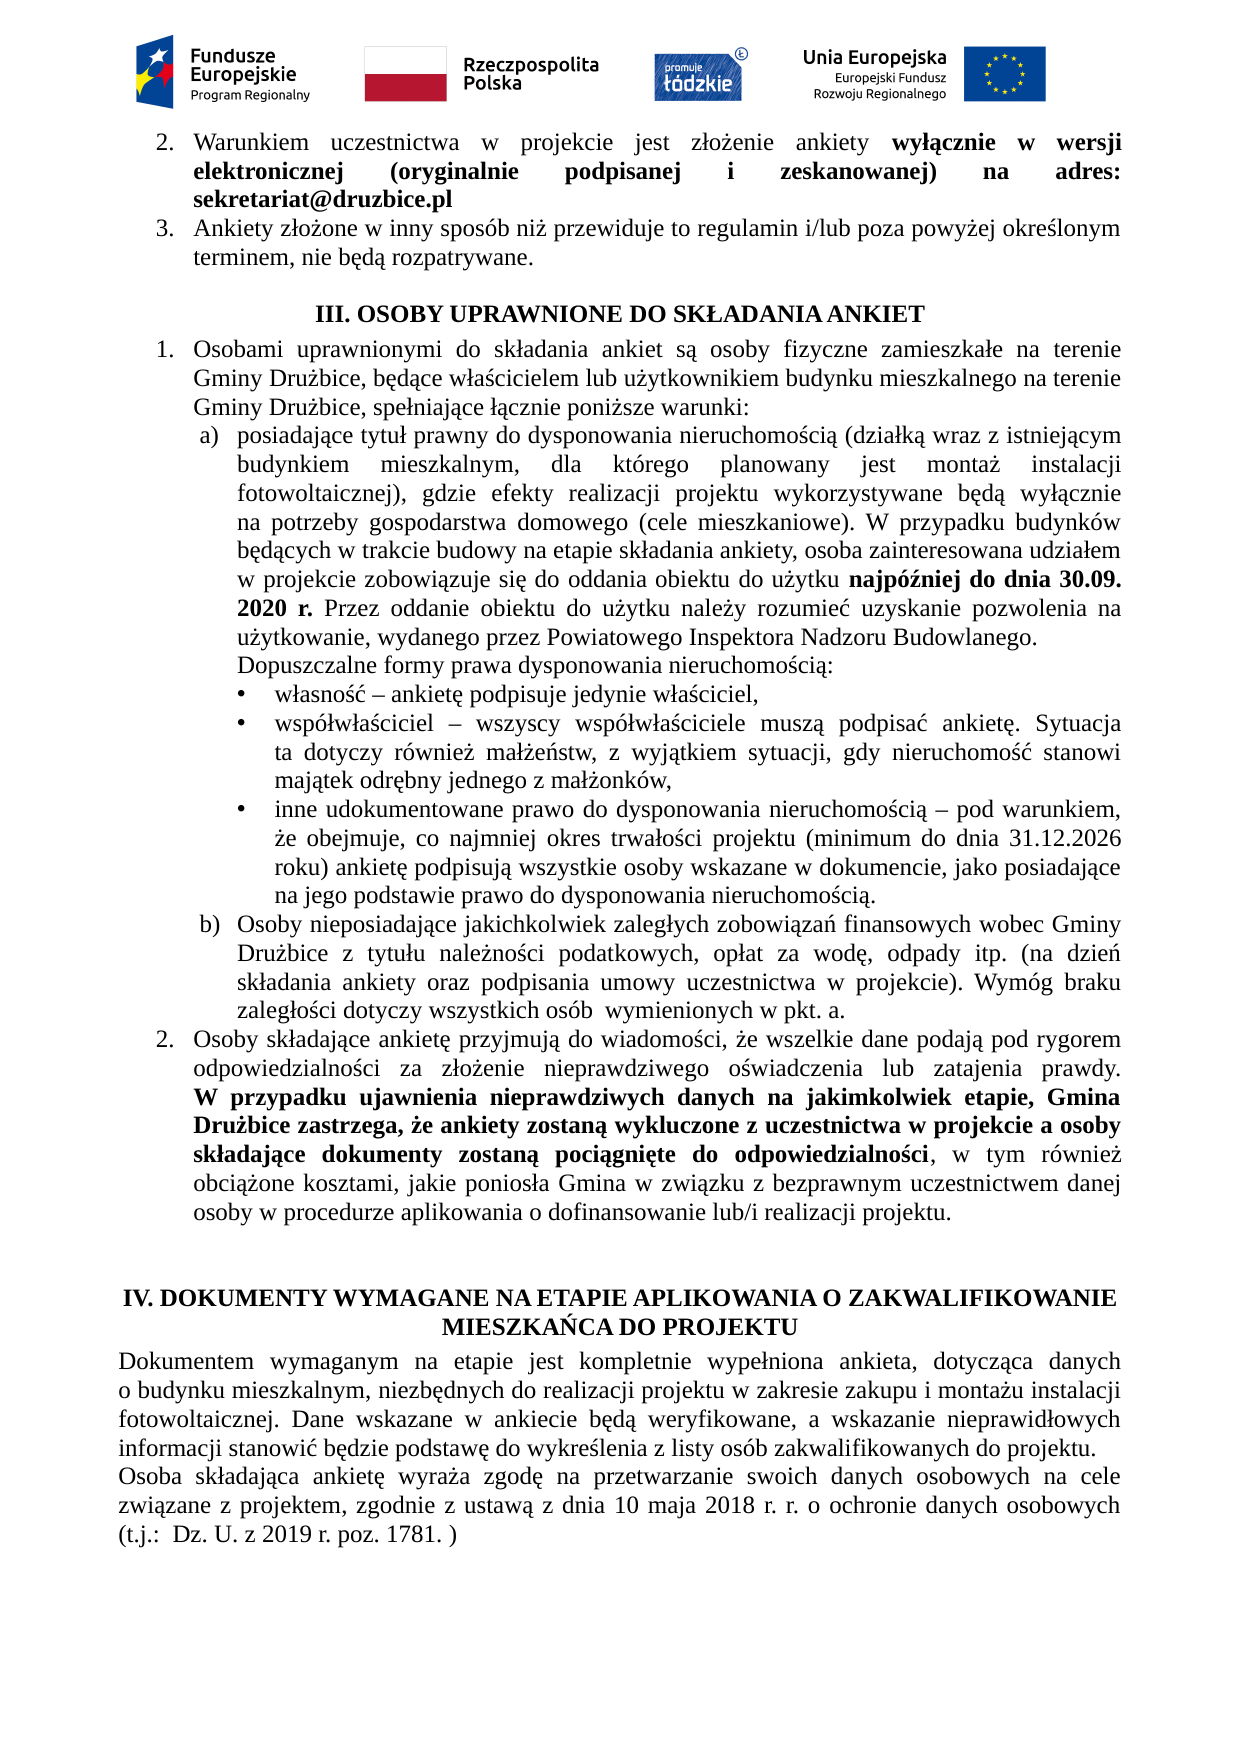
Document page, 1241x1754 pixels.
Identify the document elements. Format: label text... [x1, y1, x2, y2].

list Osoby nieposiadające jakichkolwiek zaległych zobowiązań finansowych wobec Gminy Drużbice z tytułu należności podatkowych, opłat za wodę, odpady itp. (na dzień składania ankiety oraz podpisania umowy uczestnictwa w projekcie). Wymóg braku zaległości dotyczy wszystkich osób wymienionych w pkt. a. [199, 909, 1122, 1024]
text III. OSOBY UPRAWNIONE DO SKŁADANIA ANKIET [118, 299, 1122, 328]
list własność – ankietę podpisuje jedynie właściciel, [237, 679, 1122, 708]
text IV. DOKUMENTY WYMAGANE NA ETAPIE APLIKOWANIA O ZAKWALIFIKOWANIE MIESZKAŃCA DO PROJEKTU [118, 1283, 1122, 1340]
text Osoba składająca ankietę wyraża zgodę na przetwarzanie swoich danych osobowych na cele związane z projektem, zgodnie z ustawą z dnia 10 maja 2018 r. r. o ochronie danych osobowych (t.j.: Dz. U. z 2019 r. poz. 1781. ) [118, 1461, 1122, 1548]
list Dopuszczalne formy prawa dysponowania nieruchomością: [199, 650, 1122, 679]
list Osobami uprawnionymi do składania ankiet są osoby fizyczne zamieszkałe na terenie Gminy Drużbice, będące właścicielem lub użytkownikiem budynku mieszkalnego na terenie Gminy Drużbice, spełniające łącznie poniższe warunki: [156, 334, 1122, 420]
list Ankiety złożone w inny sposób niż przewiduje to regulamin i/lub poza powyżej określonym terminem, nie będą rozpatrywane. [156, 213, 1122, 271]
list współwłaściciel – wszyscy współwłaściciele muszą podpisać ankietę. Sytuacja ta dotyczy również małżeństw, z wyjątkiem sytuacji, gdy nieruchomość stanowi majątek odrębny jednego z małżonków, [237, 708, 1122, 794]
text Dokumentem wymaganym na etapie jest kompletnie wypełniona ankieta, dotycząca danych o budynku mieszkalnym, niezbędnych do realizacji projektu w zakresie zakupu i montażu instalacji fotowoltaicznej. Dane wskazane w ankiecie będą weryfikowane, a wskazanie nieprawidłowych informacji stanowić będzie podstawę do wykreślenia z listy osób zakwalifikowanych do projektu. [118, 1346, 1122, 1461]
list Osoby składające ankietę przyjmują do wiadomości, że wszelkie dane podają pod rygorem odpowiedzialności za złożenie nieprawdziwego oświadczenia lub zatajenia prawdy. W przypadku ujawnienia nieprawdziwych danych na jakimkolwiek etapie, Gmina Drużbice zastrzega, że ankiety zostaną wykluczone z uczestnictwa w projekcie a osoby składające dokumenty zostaną pociągnięte do odpowiedzialności, w tym również obciążone kosztami, jakie poniosła Gmina w związku z bezprawnym uczestnictwem danej osoby w procedurze aplikowania o dofinansowanie lub/i realizacji projektu. [156, 1024, 1122, 1225]
list posiadające tytuł prawny do dysponowania nieruchomością (działką wraz z istniejącym budynkiem mieszkalnym, dla którego planowany jest montaż instalacji fotowoltaicznej), gdzie efekty realizacji projektu wykorzystywane będą wyłącznie na potrzeby gospodarstwa domowego (cele mieszkaniowe). W przypadku budynków będących w trakcie budowy na etapie składania ankiety, osoba zainteresowana udziałem w projekcie zobowiązuje się do oddania obiektu do użytku najpóźniej do dnia 30.09. 2020 r. Przez oddanie obiektu do użytku należy rozumieć uzyskanie pozwolenia na użytkowanie, wydanego przez Powiatowego Inspektora Nadzoru Budowlanego. [199, 420, 1122, 650]
list Warunkiem uczestnictwa w projekcie jest złożenie ankiety wyłącznie w wersji elektronicznej (oryginalnie podpisanej i zeskanowanej) na adres: sekretariat@druzbice.pl [156, 118, 1122, 213]
list inne udokumentowane prawo do dysponowania nieruchomością – pod warunkiem, że obejmuje, co najmniej okres trwałości projektu (minimum do dnia 31.12.2026 roku) ankietę podpisują wszystkie osoby wskazane w dokumencie, jako posiadające na jego podstawie prawo do dysponowania nieruchomością. [237, 794, 1122, 909]
